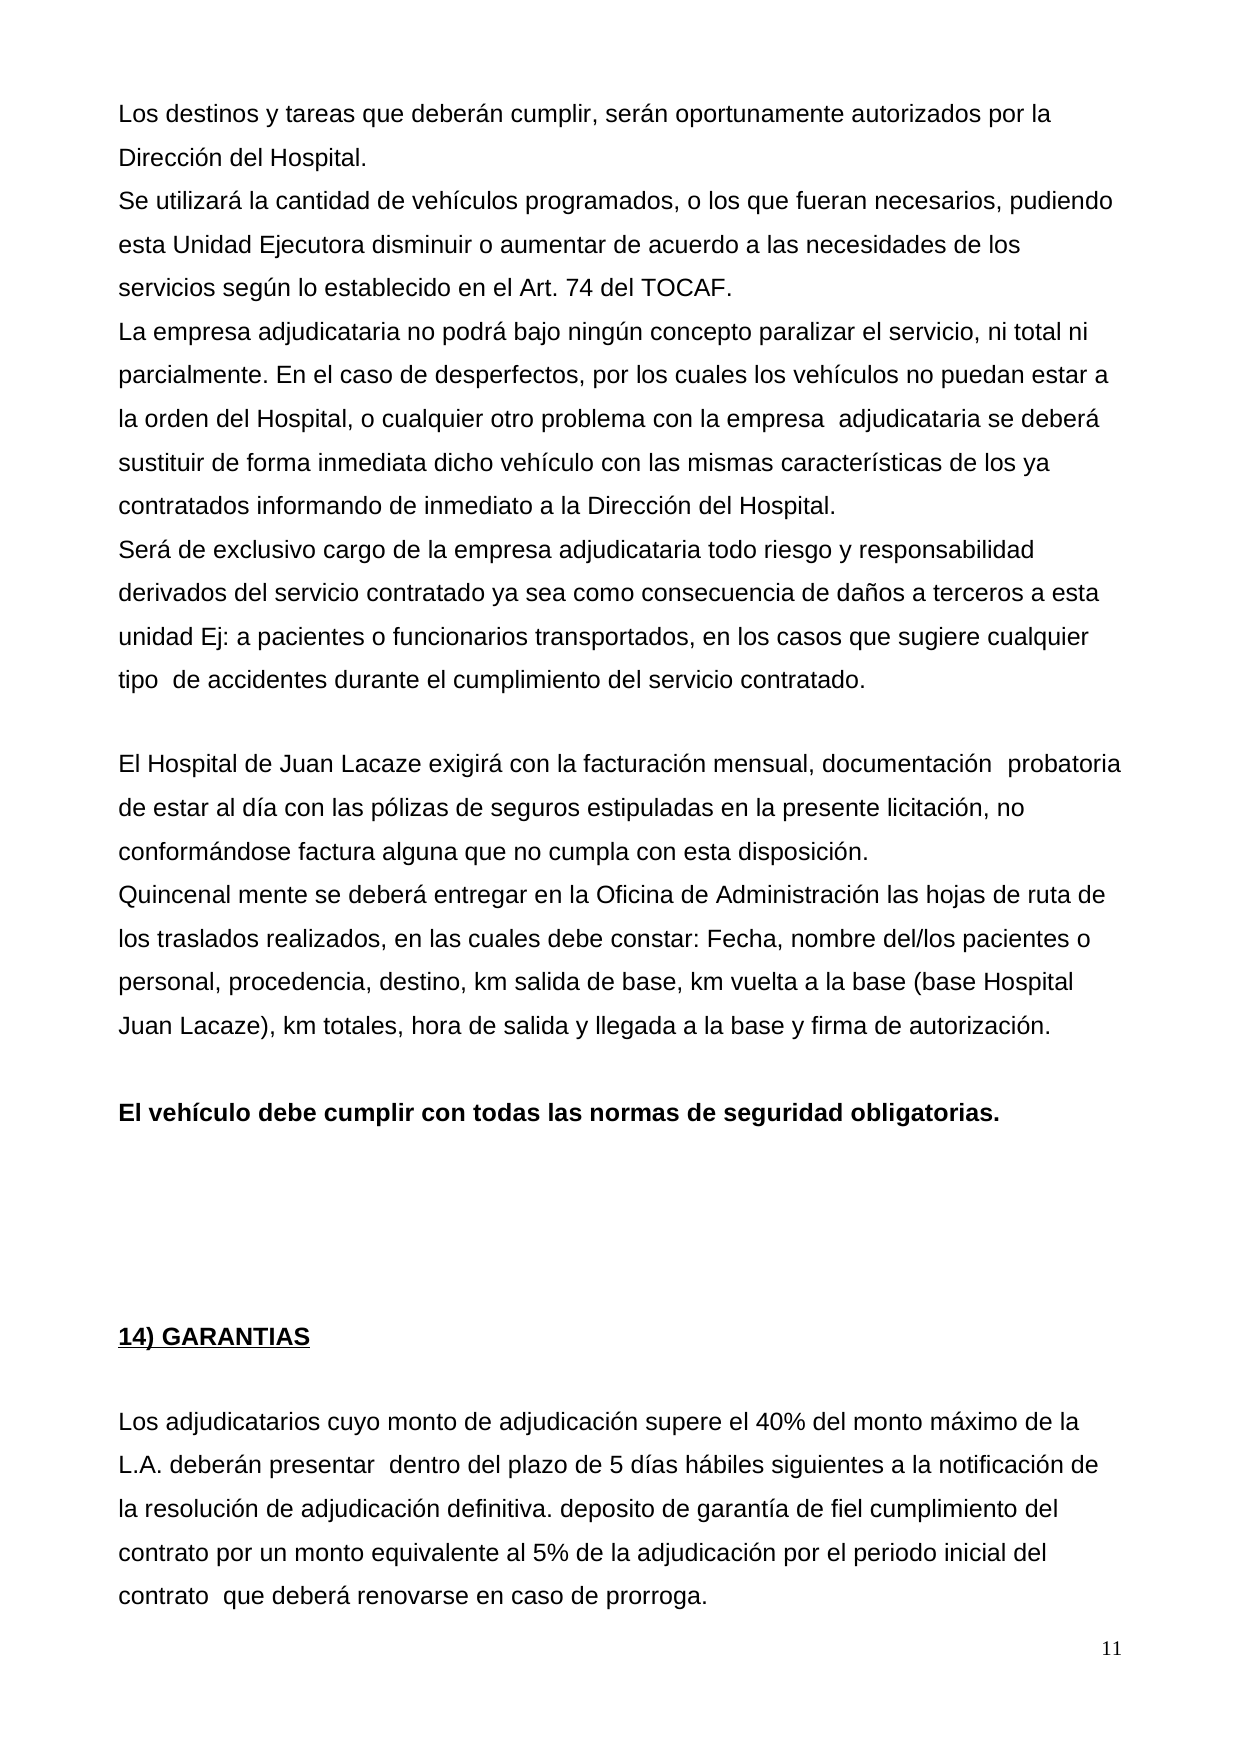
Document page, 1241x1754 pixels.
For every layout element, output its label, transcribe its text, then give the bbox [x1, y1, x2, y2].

text Los adjudicatarios cuyo monto de adjudicación supere el 40% del monto máximo de la L.A. deberán presentar dentro del plazo de 5 días hábiles siguientes a la notificación de la resolución de adjudicación definitiva. deposito de garantía de fiel cumplimiento del contrato por un monto equivalente al 5% de la adjudicación por el periodo inicial del contrato que deberá renovarse en caso de prorroga. [118, 1407, 1122, 1610]
text Se utilizará la cantidad de vehículos programados, o los que fueran necesarios, pudiendo esta Unidad Ejecutora disminuir o aumentar de acuerdo a las necesidades de los servicios según lo establecido en el Art. 74 del TOCAF. [118, 186, 1122, 302]
text Será de exclusivo cargo de la empresa adjudicataria todo riesgo y responsabilidad derivados del servicio contratado ya sea como consecuencia de daños a terceros a esta unidad Ej: a pacientes o funcionarios transportados, en los casos que sugiere cualquier tipo de accidentes durante el cumplimiento del servicio contratado. [118, 534, 1122, 694]
text Quincenal mente se deberá entregar en la Oficina de Administración las hojas de ruta de los traslados realizados, en las cuales debe constar: Fecha, nombre del/los pacientes o [118, 880, 1122, 952]
text Los destinos y tareas que deberán cumplir, serán oportunamente autorizados por la Dirección del Hospital. [118, 99, 1122, 172]
text El vehículo debe cumplir con todas las normas de seguridad obligatorias. [118, 1098, 1122, 1127]
text personal, procedencia, destino, km salida de base, km vuelta a la base (base Hospital Juan Lacaze), km totales, hora de salida y llegada a la base y firma de autorización. [118, 967, 1122, 1039]
text 14) GARANTIAS [118, 1322, 1122, 1351]
text El Hospital de Juan Lacaze exigirá con la facturación mensual, documentación probatoria de estar al día con las pólizas de seguros estipuladas en la presente licitación, no conformándose factura alguna que no cumpla con esta disposición. [118, 749, 1122, 865]
text La empresa adjudicataria no podrá bajo ningún concepto paralizar el servicio, ni total ni parcialmente. En el caso de desperfectos, por los cuales los vehículos no puedan estar a la orden del Hospital, o cualquier otro problema con la empresa adjudicataria se deberá sustituir de forma inmediata dicho vehículo con las mismas características de los ya contratados informando de inmediato a la Dirección del Hospital. [118, 317, 1122, 520]
